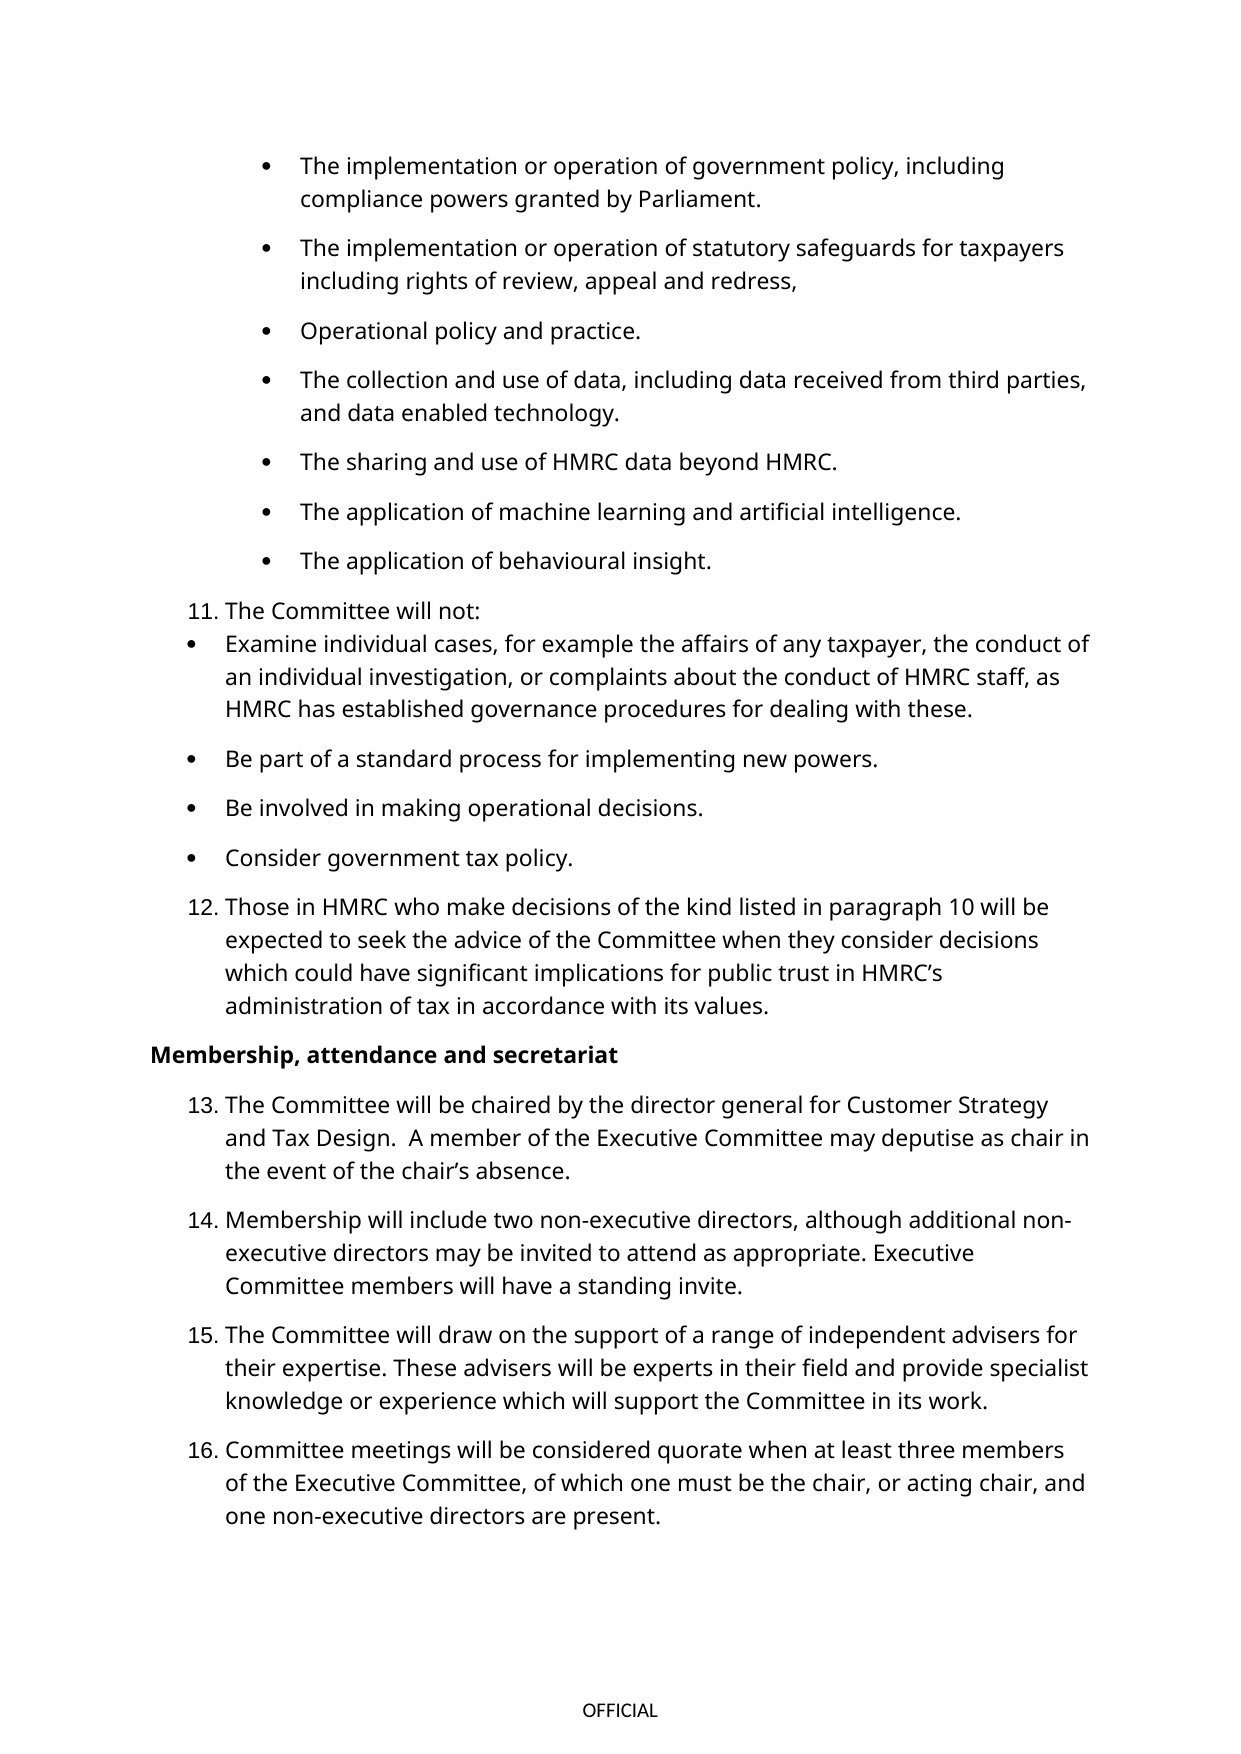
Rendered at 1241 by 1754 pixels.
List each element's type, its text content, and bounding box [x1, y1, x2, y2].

list Committee meetings will be considered quorate when at least three members of the Executive Committee, of which one must be the chair, or acting chair, and one non-executive directors are present. [187, 1434, 1090, 1531]
list Consider government tax policy. [187, 842, 1090, 873]
list The Committee will not: [187, 595, 1090, 626]
list The Committee will draw on the support of a range of independent advisers for their expertise. These advisers will be experts in their field and provide specialist knowledge or experience which will support the Committee in its work. [187, 1319, 1090, 1416]
list Operational policy and practice. [262, 314, 1090, 346]
text Membership, attendance and secretariat [150, 1039, 1090, 1070]
list The sharing and use of HMRC data beyond HMRC. [262, 446, 1090, 478]
list Those in HMRC who make decisions of the kind listed in paragraph 10 will be expected to seek the advice of the Committee when they consider decisions which could have significant implications for public trust in HMRC’s administration of tax in accordance with its values. [187, 891, 1090, 1021]
list The Committee will be chaired by the director general for Customer Strategy and Tax Design. A member of the Executive Committee may deputise as chair in the event of the chair’s absence. [187, 1089, 1090, 1186]
list The implementation or operation of statutory safeguards for taxpayers including rights of review, appeal and redress, [262, 232, 1090, 296]
list The application of machine learning and artificial intelligence. [262, 496, 1090, 527]
list The collection and use of data, including data received from third parties, and data enabled technology. [262, 364, 1090, 428]
list Examine individual cases, for example the affairs of any taxpayer, the conduct of an individual investigation, or complaints about the conduct of HMRC staff, as HMRC has established governance procedures for dealing with these. [187, 628, 1090, 724]
list Be part of a standard process for implementing new powers. [187, 743, 1090, 774]
list Be involved in making operational decisions. [187, 792, 1090, 823]
list Membership will include two non-executive directors, although additional non-executive directors may be invited to attend as appropriate. Executive Committee members will have a standing invite. [187, 1204, 1090, 1301]
list The application of behavioural insight. [262, 545, 1090, 577]
list The implementation or operation of government policy, including compliance powers granted by Parliament. [262, 150, 1090, 214]
